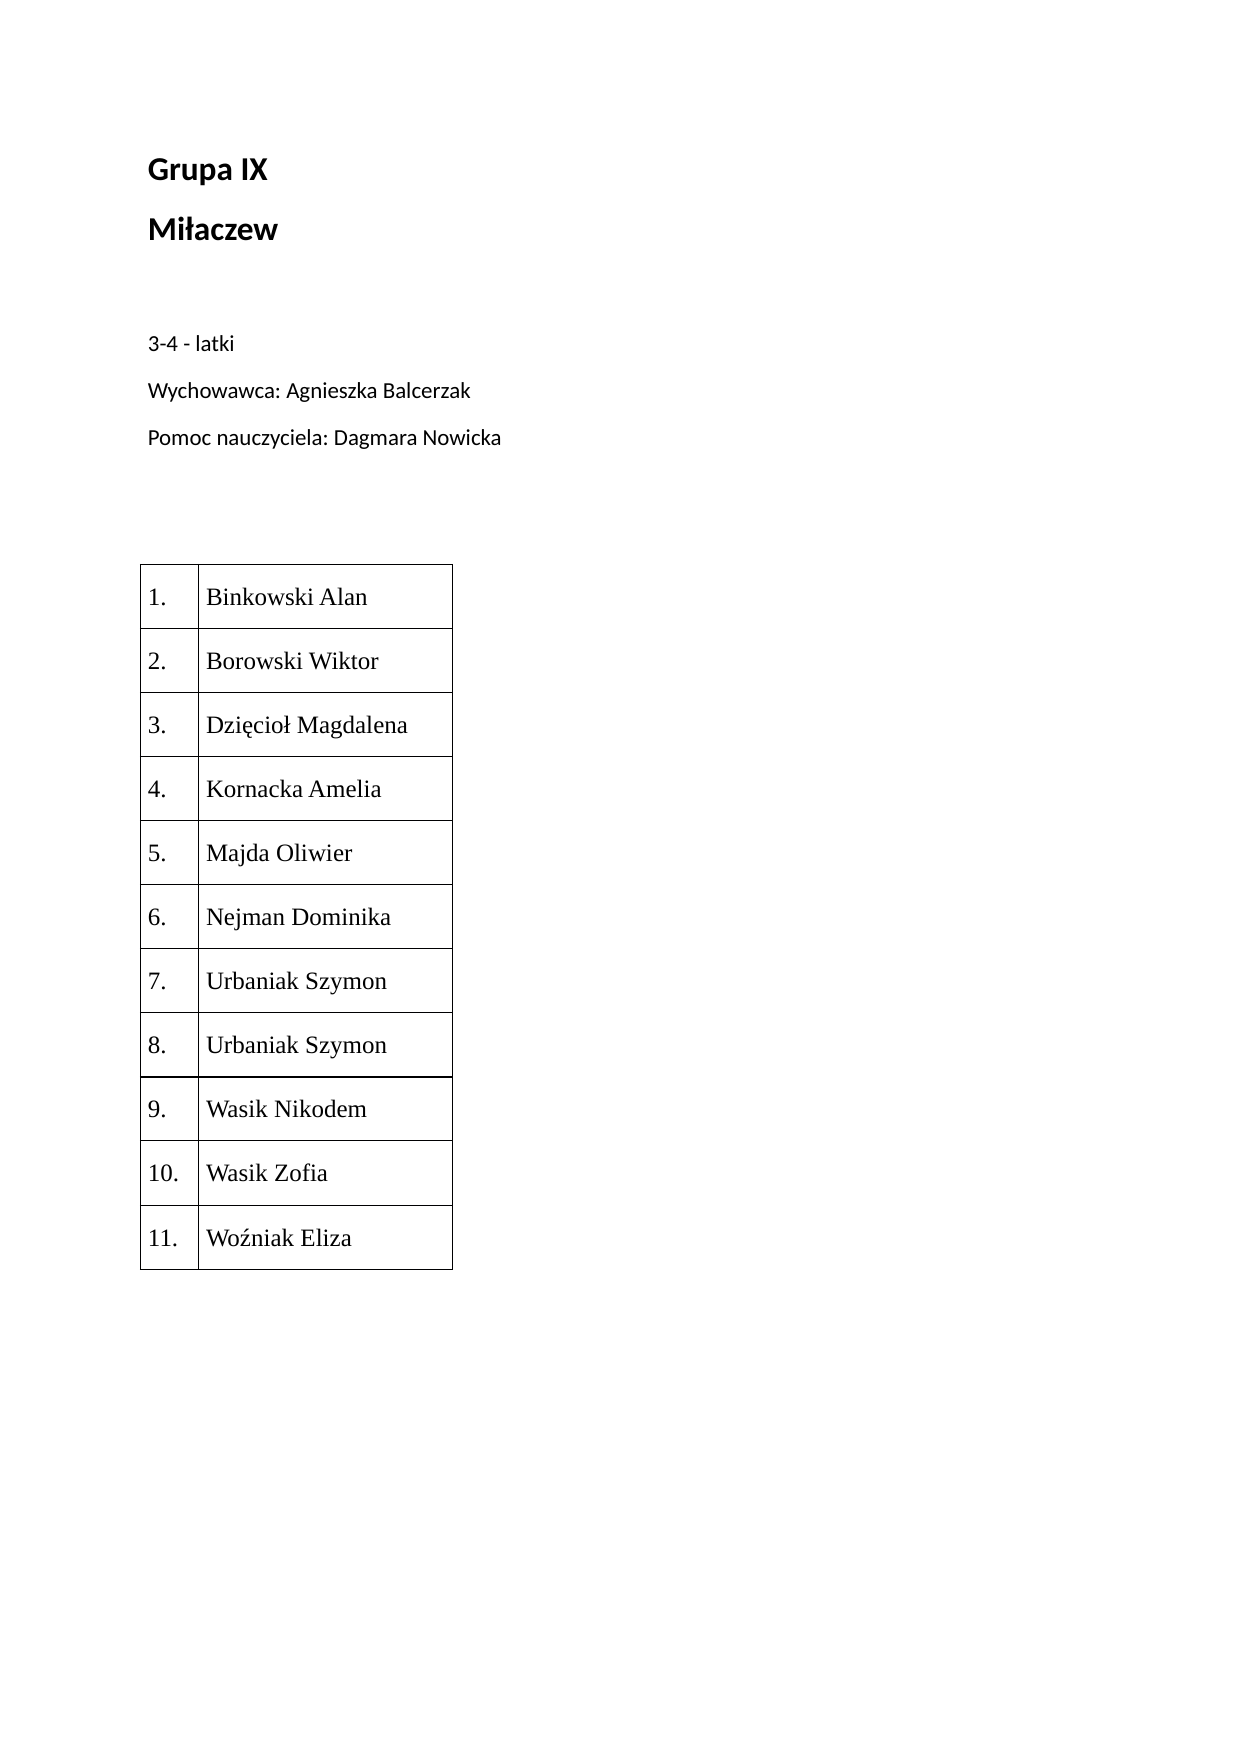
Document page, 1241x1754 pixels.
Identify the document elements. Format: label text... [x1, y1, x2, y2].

table_cell Majda Oliwier [199, 821, 452, 884]
table_cell Wasik Nikodem [199, 1078, 452, 1140]
table_cell 2. [141, 629, 198, 692]
table_cell Nejman Dominika [199, 885, 452, 948]
text Grupa IX [148, 148, 1093, 188]
table_cell Borowski Wiktor [199, 629, 452, 692]
table_cell 5. [141, 821, 198, 884]
table_cell 4. [141, 757, 198, 820]
table_cell Kornacka Amelia [199, 757, 452, 820]
table_header 1. [141, 565, 198, 628]
table_cell Woźniak Eliza [199, 1206, 452, 1268]
table_cell 3. [141, 693, 198, 756]
table_cell Dzięcioł Magdalena [199, 693, 452, 756]
table_cell Wasik Zofia [199, 1141, 452, 1204]
table_cell 8. [141, 1013, 198, 1076]
table_cell Urbaniak Szymon [199, 1013, 452, 1076]
table_cell 6. [141, 885, 198, 948]
text Pomoc nauczyciela: Dagmara Nowicka [148, 423, 1093, 451]
table_cell 11. [141, 1206, 198, 1268]
table_cell 9. [141, 1078, 198, 1140]
table_header Binkowski Alan [199, 565, 452, 628]
table_cell 7. [141, 949, 198, 1012]
table_cell Urbaniak Szymon [199, 949, 452, 1012]
text Wychowawca: Agnieszka Balcerzak [148, 376, 1093, 404]
text 3-4 - latki [148, 329, 1093, 357]
text Miłaczew [148, 208, 1093, 249]
table_cell 10. [141, 1141, 198, 1204]
